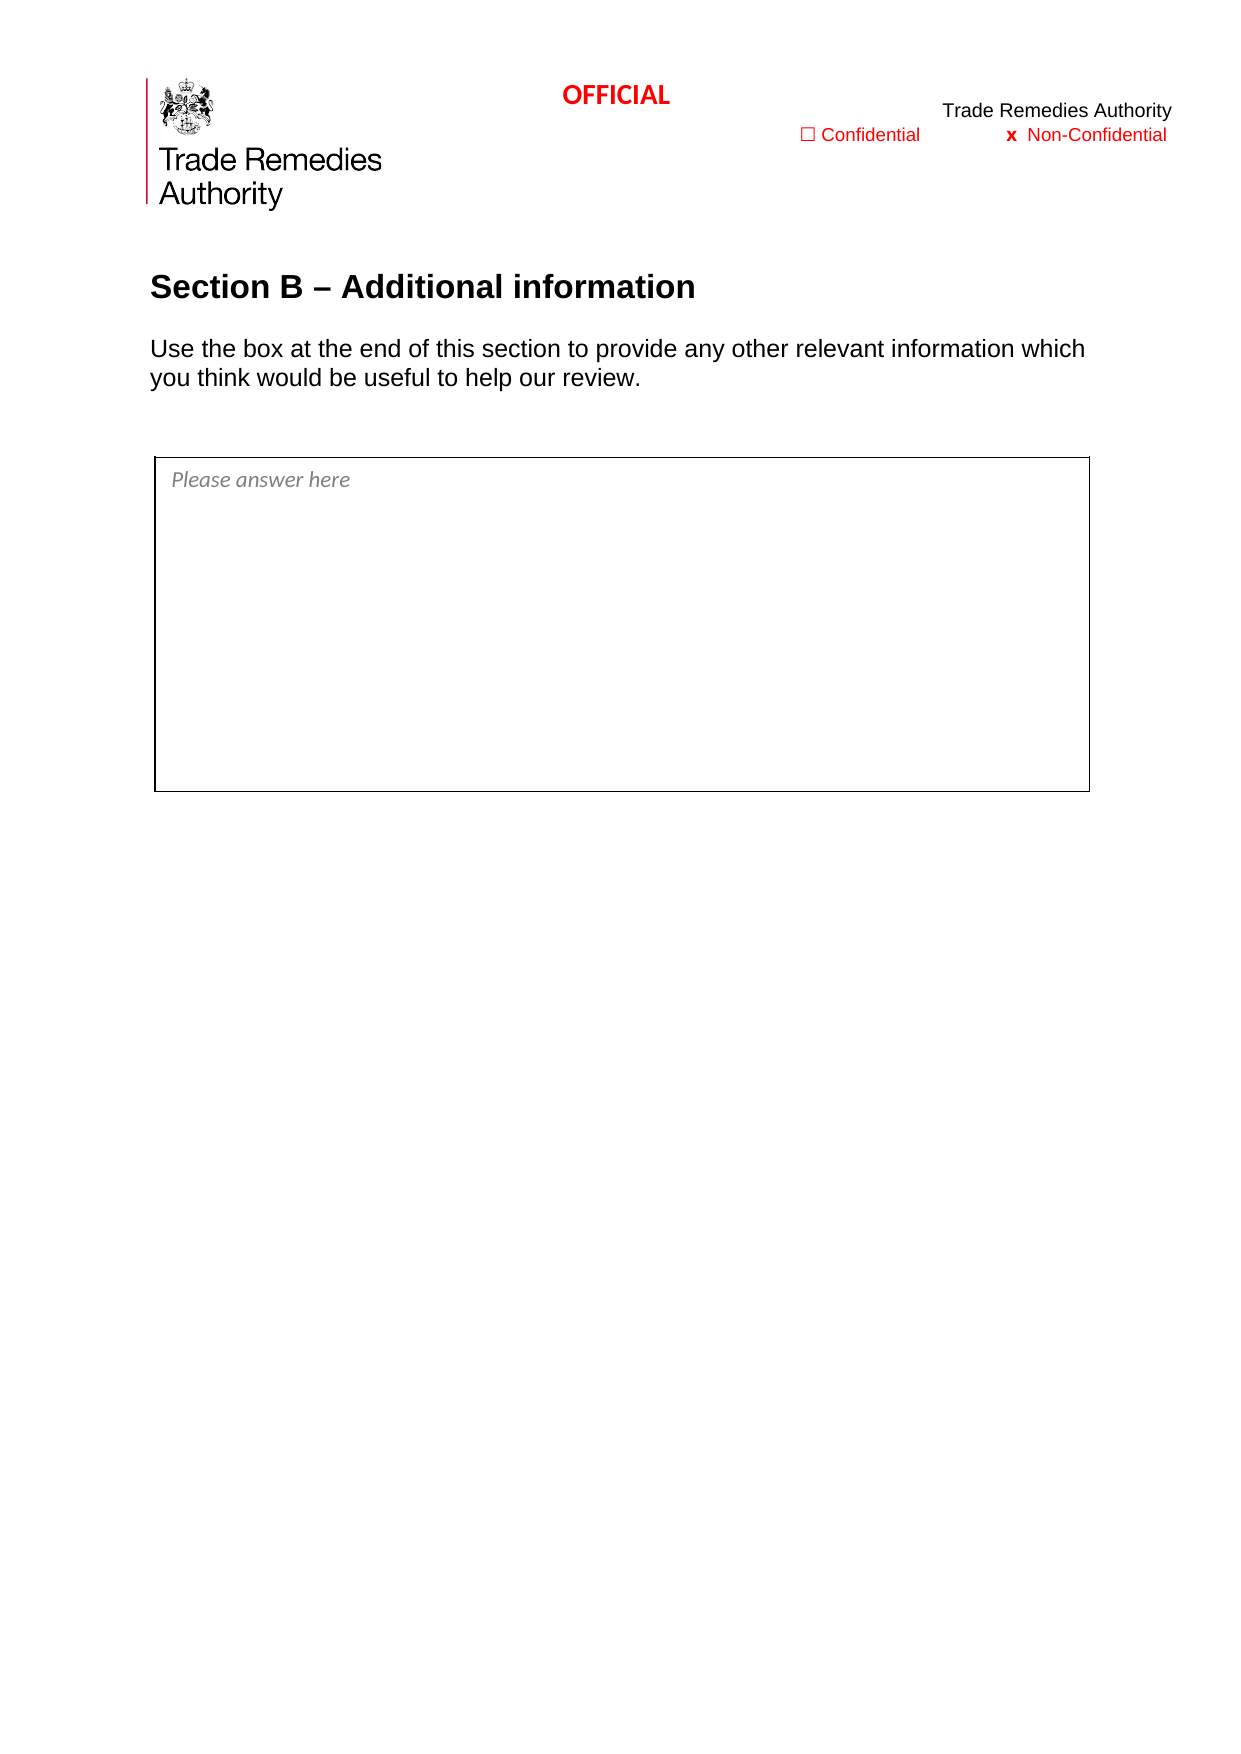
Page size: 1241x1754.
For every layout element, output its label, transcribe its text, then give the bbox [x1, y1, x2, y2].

subtitle Section B – Additional information [150, 267, 1090, 306]
text Please answer here [171, 466, 1074, 493]
text Use the box at the end of this section to provide any other relevant information which you think would be useful to help our review. [150, 334, 1090, 392]
